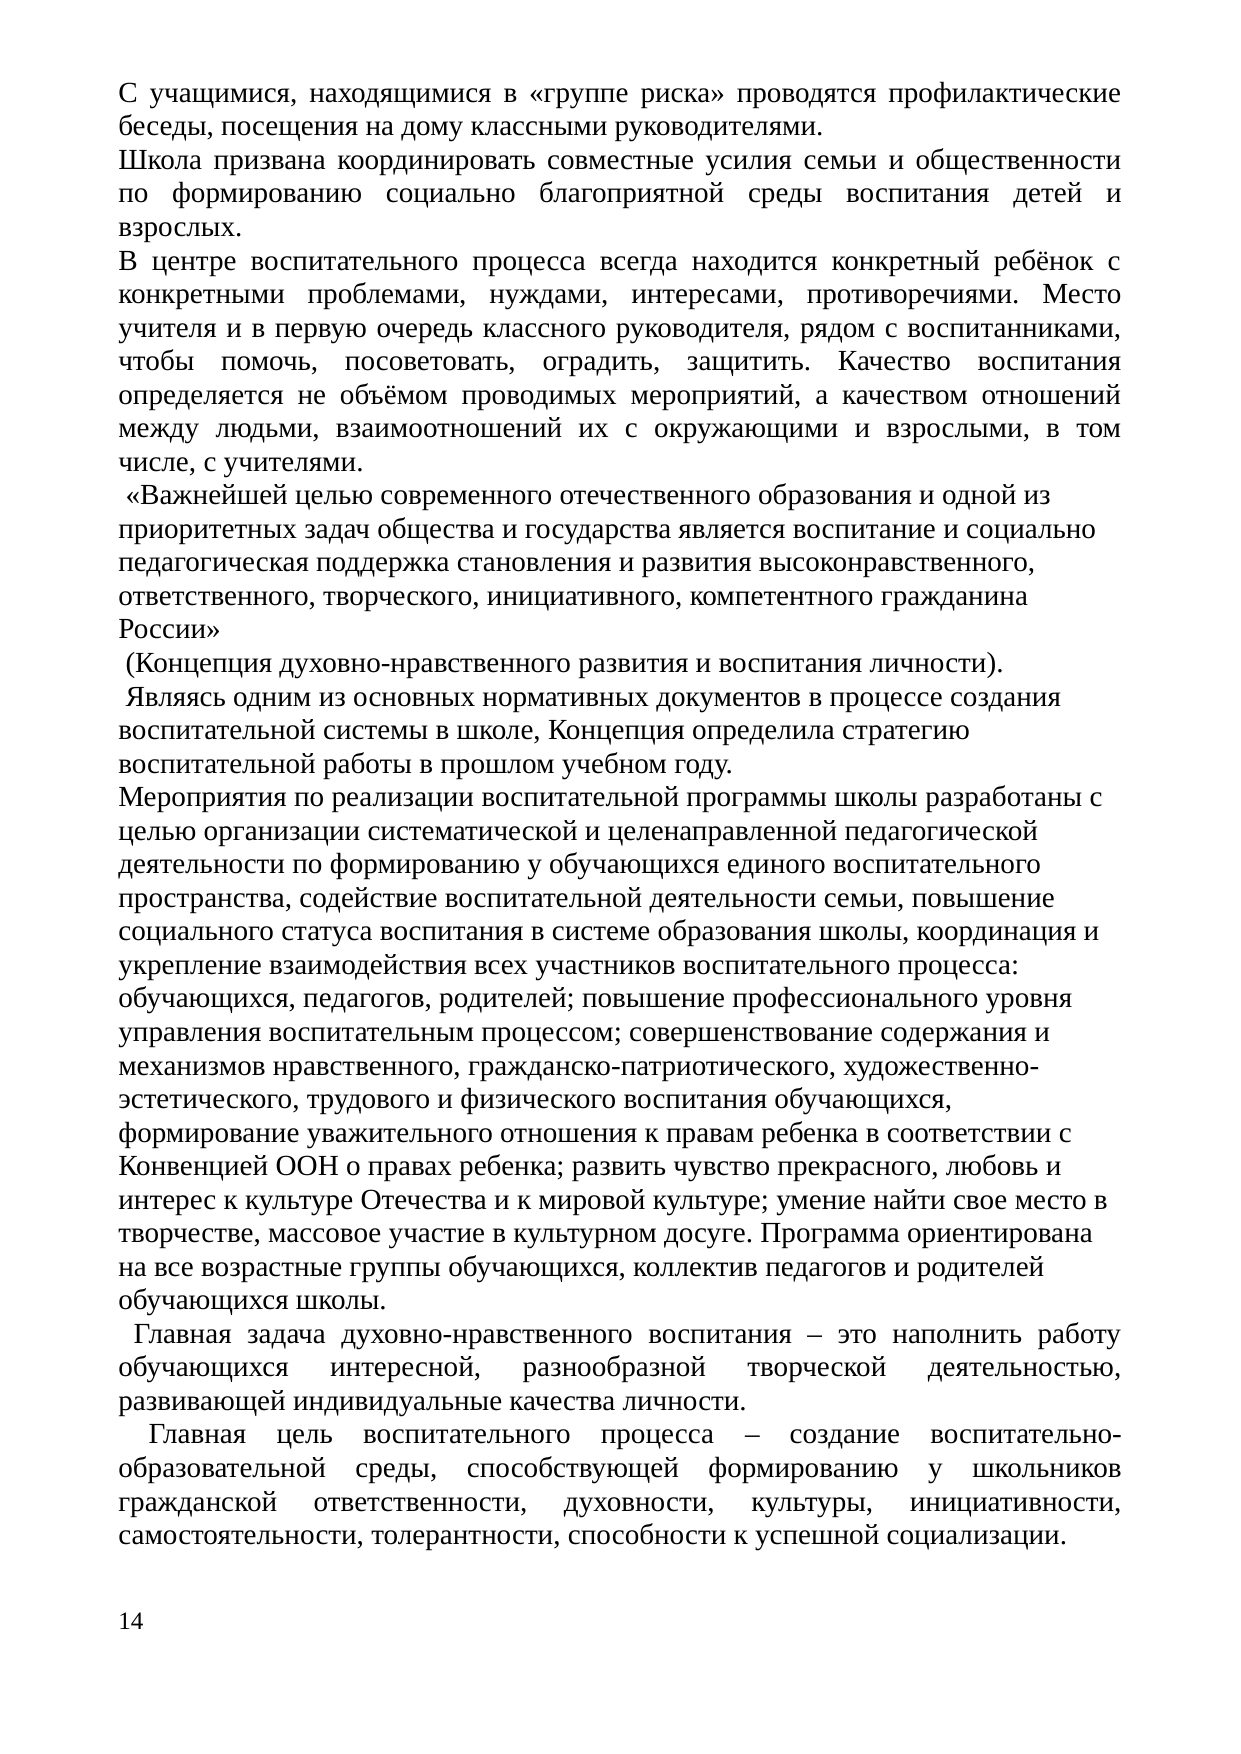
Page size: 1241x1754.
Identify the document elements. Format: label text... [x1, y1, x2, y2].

text «Важнейшей целью современного отечественного образования и одной из приоритетных задач общества и государства является воспитание и социально педагогическая поддержка становления и развития высоконравственного, ответственного, творческого, инициативного, компетентного гражданина России» [118, 477, 1122, 645]
text Школа призвана координировать совместные усилия семьи и общественности по формированию социально благоприятной среды воспитания детей и взрослых. [118, 142, 1122, 243]
text Главная цель воспитательного процесса – создание воспитательно-образовательной среды, способствующей формированию у школьников гражданской ответственности, духовности, культуры, инициативности, самостоятельности, толерантности, способности к успешной социализации. [118, 1417, 1122, 1551]
text Мероприятия по реализации воспитательной программы школы разработаны с целью организации систематической и целенаправленной педагогической деятельности по формированию у обучающихся единого воспитательного пространства, содействие воспитательной деятельности семьи, повышение социального статуса воспитания в системе образования школы, координация и укрепление взаимодействия всех участников воспитательного процесса: обучающихся, педагогов, родителей; повышение профессионального уровня управления воспитательным процессом; совершенствование содержания и механизмов нравственного, гражданско-патриотического, художественно-эстетического, трудового и физического воспитания обучающихся, формирование уважительного отношения к правам ребенка в соответствии с Конвенцией ООН о правах ребенка; развить чувство прекрасного, любовь и интерес к культуре Отечества и к мировой культуре; умение найти свое место в творчестве, массовое участие в культурном досуге. Программа ориентирована на все возрастные группы обучающихся, коллектив педагогов и родителей обучающихся школы. [118, 779, 1122, 1316]
text (Концепция духовно-нравственного развития и воспитания личности). [118, 645, 1122, 679]
text В центре воспитательного процесса всегда находится конкретный ребёнок с конкретными проблемами, нуждами, интересами, противоречиями. Место учителя и в первую очередь классного руководителя, рядом с воспитанниками, чтобы помочь, посоветовать, оградить, защитить. Качество воспитания определяется не объёмом проводимых мероприятий, а качеством отношений между людьми, взаимоотношений их с окружающими и взрослыми, в том числе, с учителями. [118, 243, 1122, 477]
text Главная задача духовно-нравственного воспитания – это наполнить работу обучающихся интересной, разнообразной творческой деятельностью, развивающей индивидуальные качества личности. [118, 1316, 1122, 1417]
text С учащимися, находящимися в «группе риска» проводятся профилактические беседы, посещения на дому классными руководителями. [118, 75, 1122, 142]
text Являясь одним из основных нормативных документов в процессе создания воспитательной системы в школе, Концепция определила стратегию воспитательной работы в прошлом учебном году. [118, 679, 1122, 779]
